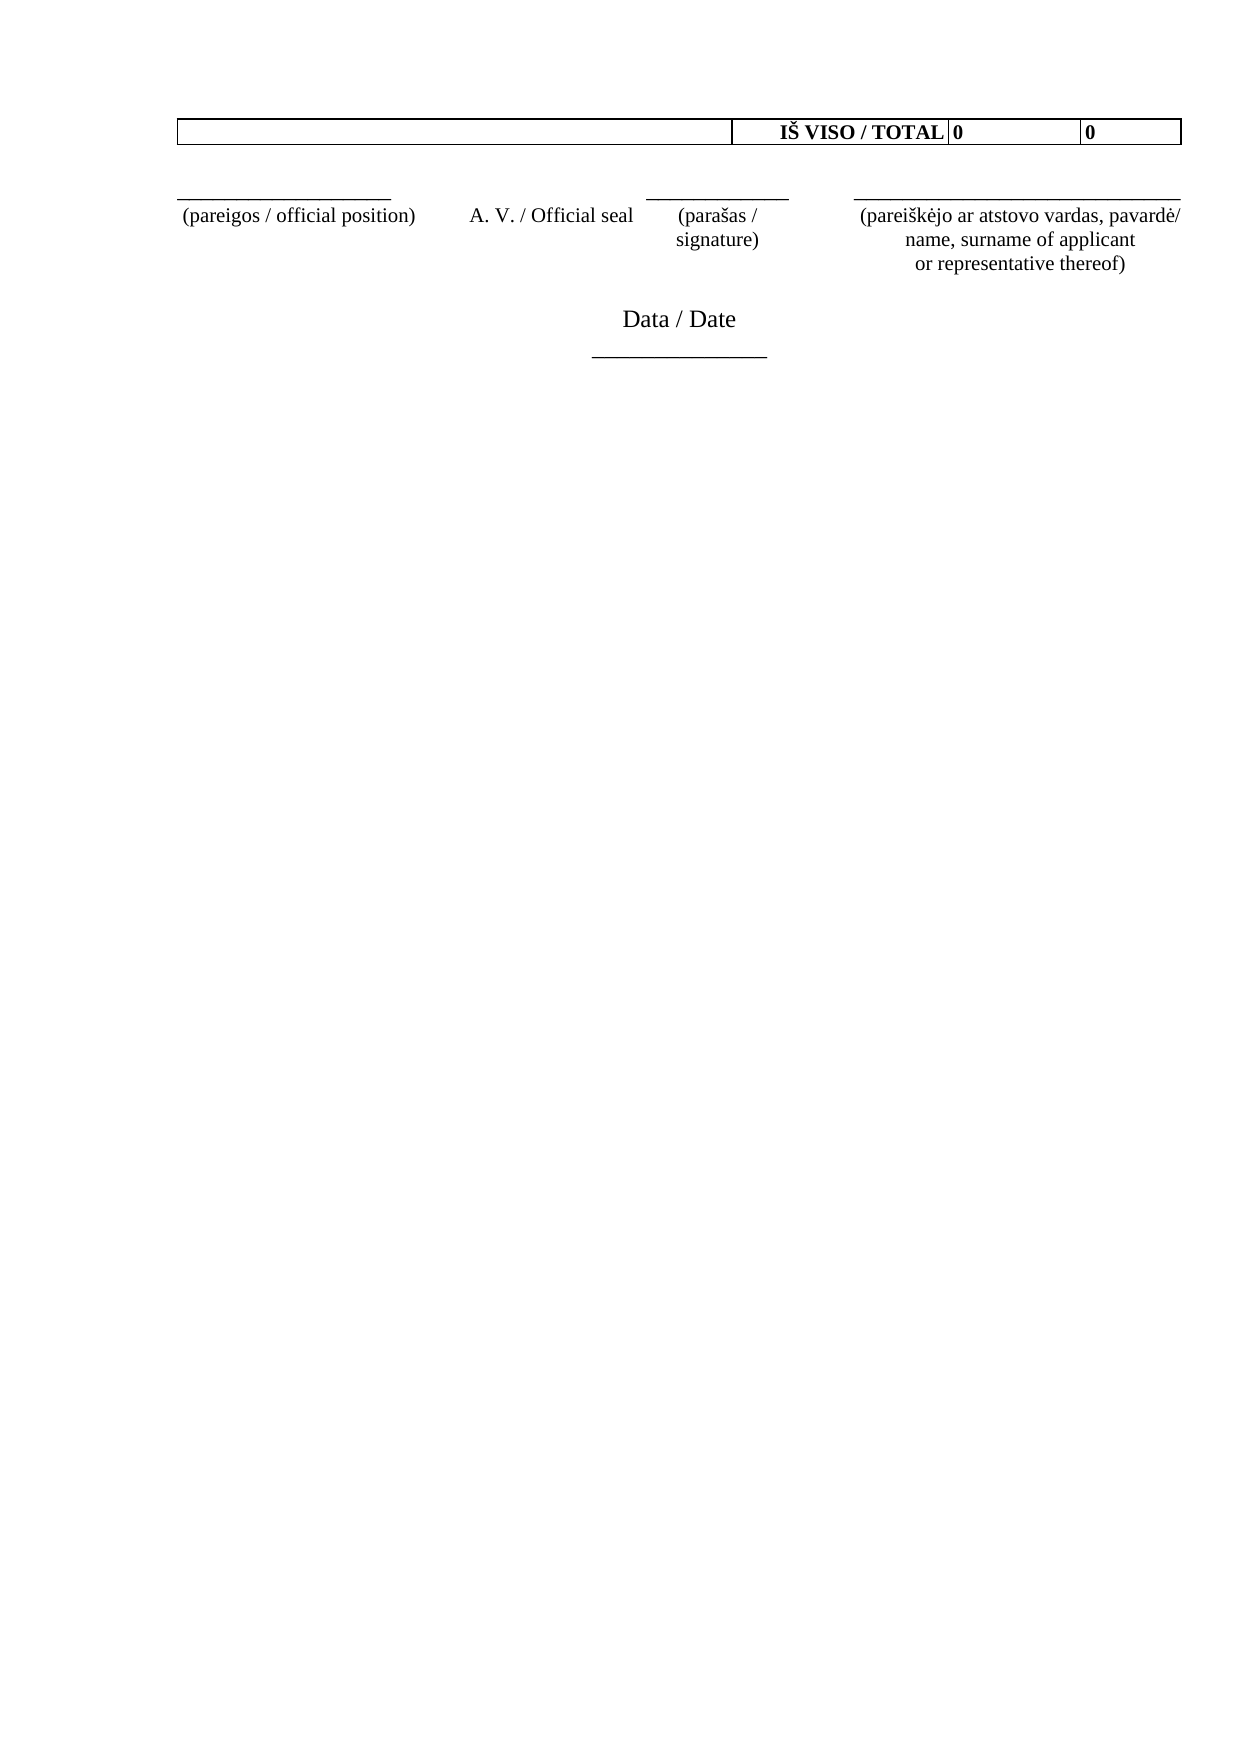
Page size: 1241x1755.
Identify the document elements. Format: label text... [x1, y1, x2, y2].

table_cell 0 [1076, 120, 1080, 144]
text or representative thereof) [177, 251, 1181, 275]
text ______________ [177, 332, 1181, 361]
text signature) name, surname of applicant [177, 227, 1181, 251]
text Data / Date [177, 304, 1181, 332]
table_cell 0 [1081, 120, 1085, 144]
text (pareigos / official position) A. V. / Official seal (parašas / (pareiškėjo ar atstovo vardas, pavardė/ [177, 203, 1181, 227]
table_cell 0 [949, 120, 953, 144]
